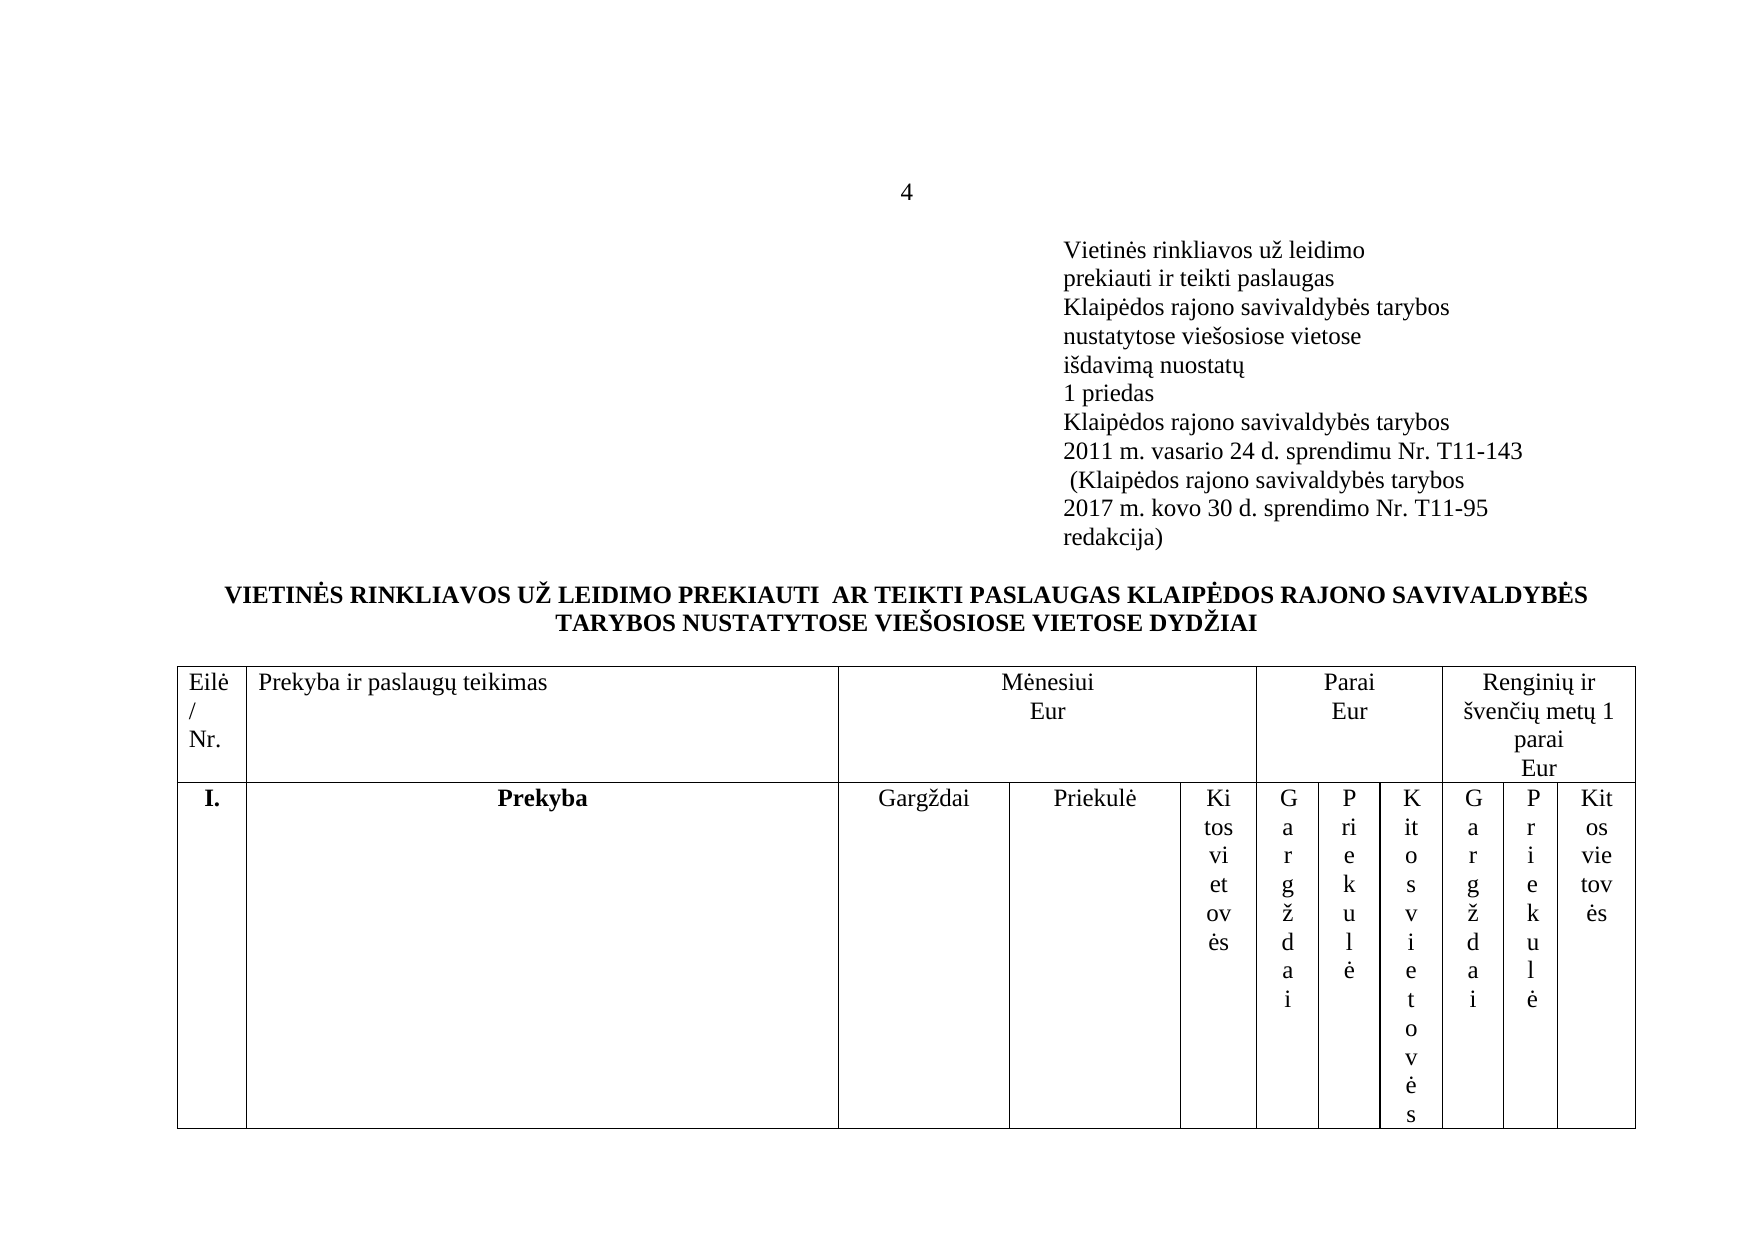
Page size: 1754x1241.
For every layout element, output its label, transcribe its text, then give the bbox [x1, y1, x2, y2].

table_cell Gargždai [1257, 783, 1318, 1128]
text VIETINĖS RINKLIAVOS UŽ LEIDIMO PREKIAUTI AR TEIKTI PASLAUGAS KLAIPĖDOS RAJONO SAVIVALDYBĖS TARYBOS NUSTATYTOSE VIEŠOSIOSE VIETOSE DYDŽIAI [177, 580, 1636, 637]
table_cell Priekulė [1504, 783, 1557, 1128]
text išdavimą nuostatų [177, 350, 1636, 378]
table_cell Kitos vietovės [1381, 783, 1442, 1128]
text prekiauti ir teikti paslaugas [177, 263, 1636, 292]
table_header Eilė/ Nr. [178, 667, 246, 782]
table_cell I. [178, 783, 246, 1128]
text redakcija) [177, 522, 1636, 551]
table_header Prekyba ir paslaugų teikimas [247, 667, 838, 782]
text nustatytose viešosiose vietose [177, 321, 1636, 350]
table_cell Priekulė [1010, 783, 1180, 1128]
table_cell Kitos vietovės [1181, 783, 1256, 1128]
text Klaipėdos rajono savivaldybės tarybos [177, 407, 1636, 436]
text 1 priedas [177, 378, 1636, 407]
text (Klaipėdos rajono savivaldybės tarybos [177, 465, 1636, 493]
table_header Parai Eur [1257, 667, 1442, 782]
text Klaipėdos rajono savivaldybės tarybos [177, 292, 1636, 321]
table_header Mėnesiui Eur [839, 667, 1256, 782]
table_cell Kitos vietovės [1558, 783, 1635, 1128]
table_cell Prekyba [247, 783, 838, 1128]
text 2011 m. vasario 24 d. sprendimu Nr. T11-143 [177, 436, 1636, 465]
table_header Renginių ir švenčių metų 1 parai Eur [1443, 667, 1635, 782]
table_cell Priekulė [1319, 783, 1379, 1128]
table_cell Gargždai [1443, 783, 1503, 1128]
table_cell Gargždai [839, 783, 1009, 1128]
text Vietinės rinkliavos už leidimo [177, 235, 1636, 263]
text 2017 m. kovo 30 d. sprendimo Nr. T11-95 [177, 493, 1636, 522]
